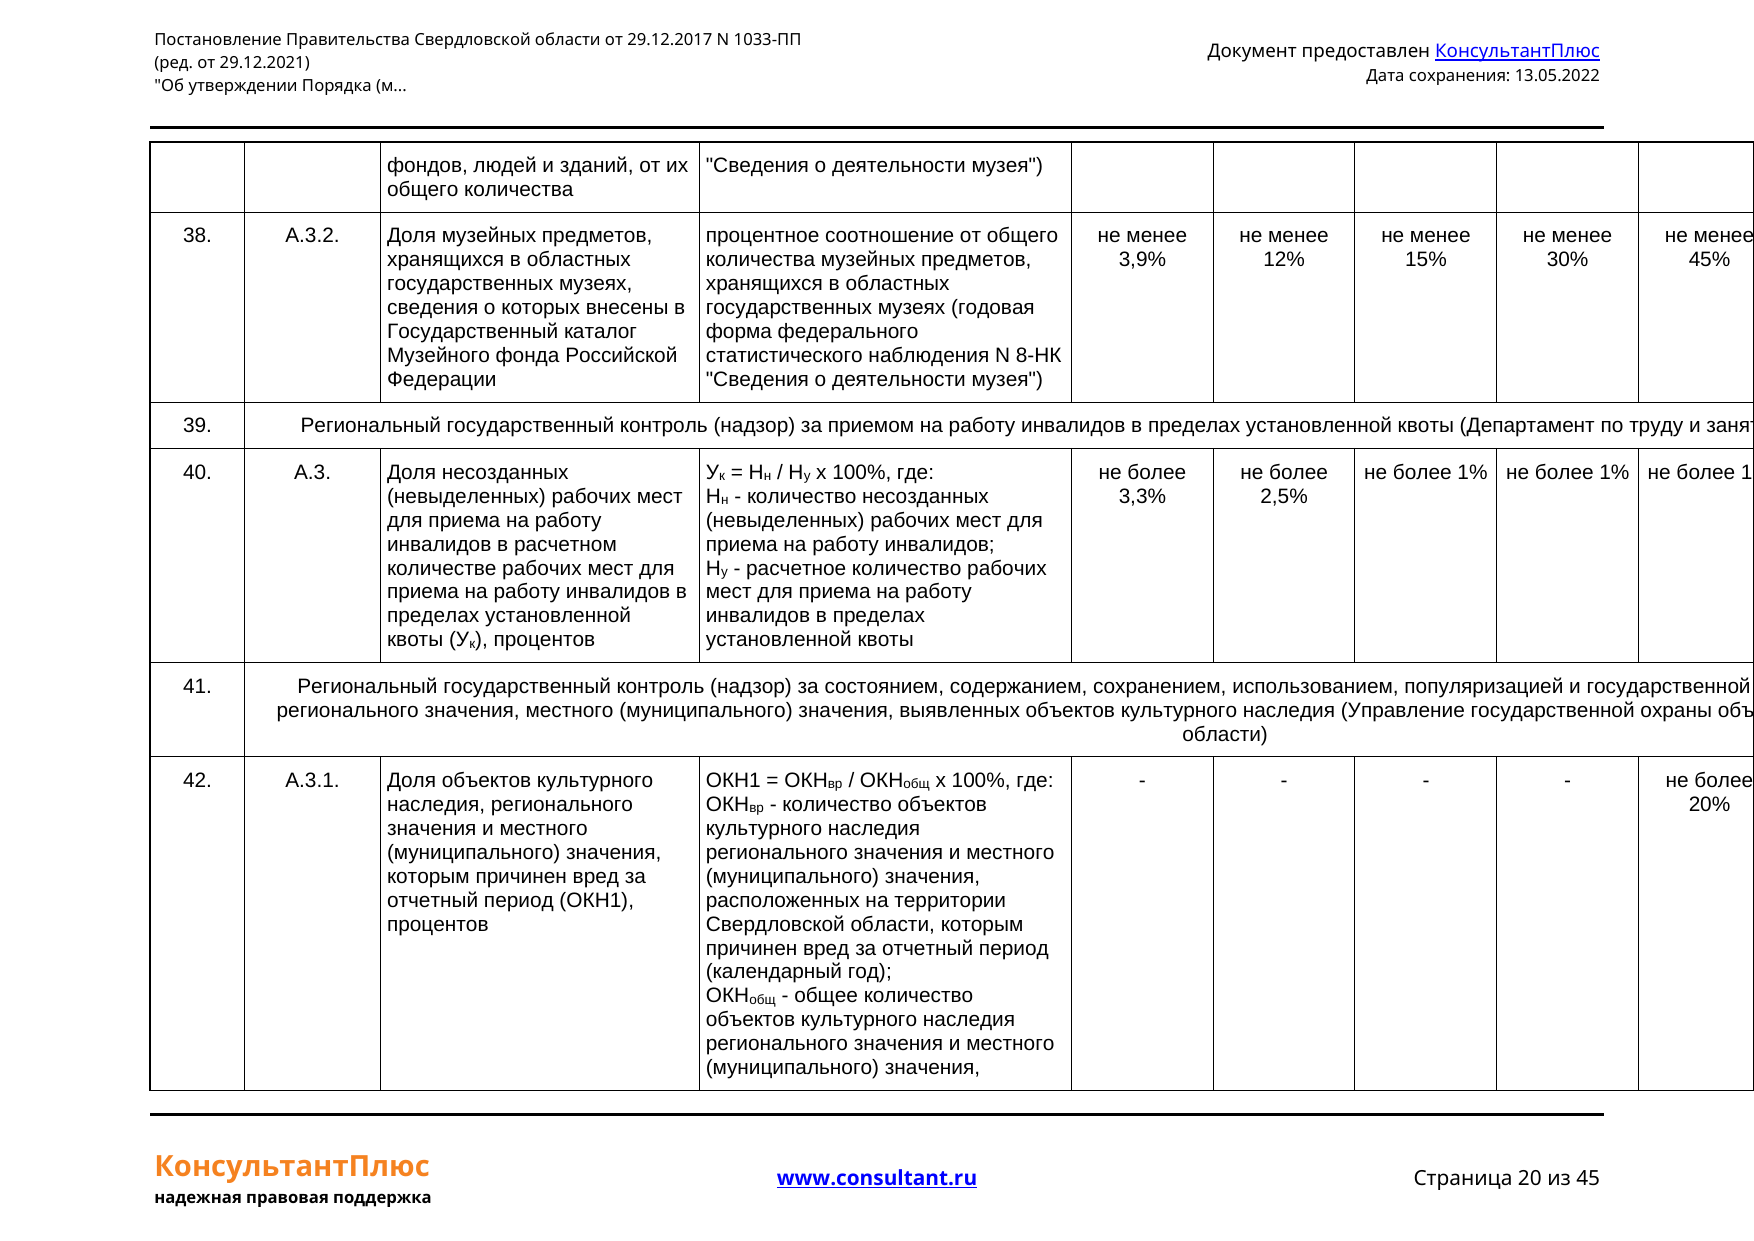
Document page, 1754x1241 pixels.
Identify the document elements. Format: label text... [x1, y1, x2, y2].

table_cell не более 1% [1355, 449, 1496, 662]
table_cell Доля несозданных (невыделенных) рабочих мест для приема на работу инвалидов в расчетном количестве рабочих мест для приема на работу инвалидов в пределах установленной квоты (Ук), процентов [381, 449, 699, 662]
table_cell не менее 3,9% [1072, 213, 1213, 402]
table_cell 39. [151, 403, 244, 448]
table_cell не более 1% [1497, 449, 1638, 662]
table_cell процентное соотношение от общего количества музейных предметов, хранящихся в областных государственных музеях (годовая форма федерального статистического наблюдения N 8-НК "Сведения о деятельности музея") [700, 213, 1071, 402]
table_cell - [1497, 757, 1638, 1090]
table_cell "Сведения о деятельности музея") [700, 143, 1071, 212]
table_cell [1072, 143, 1213, 212]
table_cell фондов, людей и зданий, от их общего количества [381, 143, 699, 212]
table_cell А.3.2. [245, 213, 380, 402]
table_cell [1497, 143, 1638, 212]
table_cell не более 20% [1639, 757, 1753, 1090]
table_cell не менее 30% [1497, 213, 1638, 402]
table_cell А.3. [245, 449, 380, 662]
table_cell 40. [151, 449, 244, 662]
table_cell Ук = Нн / Ну x 100%, где: Нн - количество несозданных (невыделенных) рабочих мест для приема на работу инвалидов; Ну - расчетное количество рабочих мест для приема на работу инвалидов в пределах установленной квоты [700, 449, 1071, 662]
table_cell 38. [151, 213, 244, 402]
table_cell 42. [151, 757, 244, 1090]
table_cell Региональный государственный контроль (надзор) за состоянием, содержанием, сохранением, использованием, популяризацией и государственной охраной объектов культурного наследия регионального значения, местного (муниципального) значения, выявленных объектов культурного наследия (Управление государственной охраны объектов культурного наследия Свердловской области) [245, 663, 1753, 756]
table_cell - [1072, 757, 1213, 1090]
table_cell Доля музейных предметов, хранящихся в областных государственных музеях, сведения о которых внесены в Государственный каталог Музейного фонда Российской Федерации [381, 213, 699, 402]
table_cell [1214, 143, 1354, 212]
table_cell не более 3,3% [1072, 449, 1213, 662]
table_cell не менее 45% [1639, 213, 1753, 402]
table_cell не более 2,5% [1214, 449, 1354, 662]
table_cell Доля объектов культурного наследия, регионального значения и местного (муниципального) значения, которым причинен вред за отчетный период (ОКН1), процентов [381, 757, 699, 1090]
table_cell А.3.1. [245, 757, 380, 1090]
table_cell - [1355, 757, 1496, 1090]
table_cell [151, 143, 244, 212]
table_cell не более 1% [1639, 449, 1753, 662]
table_cell [1355, 143, 1496, 212]
table_cell 41. [151, 663, 244, 756]
table_cell не менее 12% [1214, 213, 1354, 402]
table_cell - [1214, 757, 1354, 1090]
table_cell [245, 143, 380, 212]
table_cell Региональный государственный контроль (надзор) за приемом на работу инвалидов в пределах установленной квоты (Департамент по труду и занятости населения Свердловской области) [245, 403, 1753, 448]
table_cell не менее 15% [1355, 213, 1496, 402]
table_cell ОКН1 = ОКНвр / ОКНобщ x 100%, где: ОКНвр - количество объектов культурного наследия регионального значения и местного (муниципального) значения, расположенных на территории Свердловской области, которым причинен вред за отчетный период (календарный год); ОКНобщ - общее количество объектов культурного наследия регионального значения и местного (муниципального) значения, [700, 757, 1071, 1090]
table_cell [1639, 143, 1753, 212]
